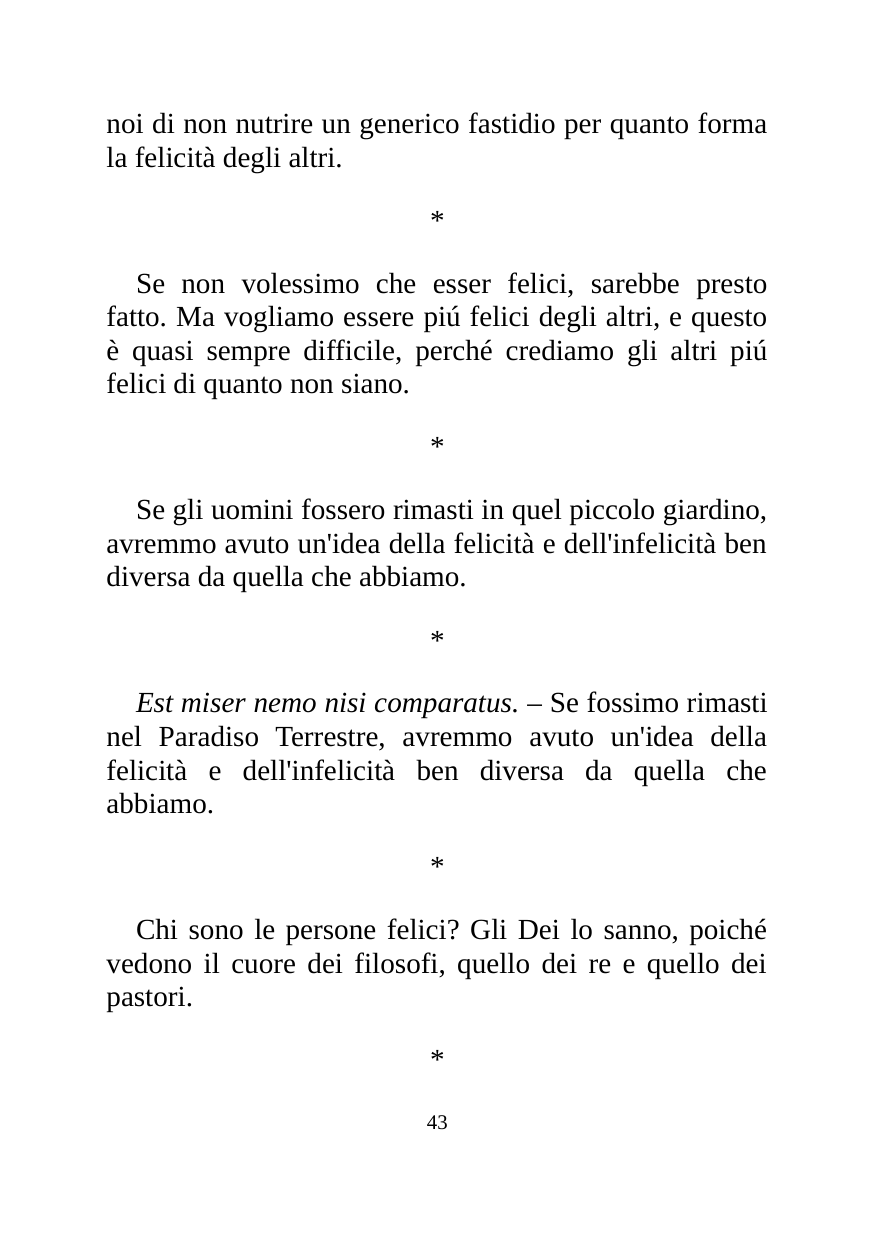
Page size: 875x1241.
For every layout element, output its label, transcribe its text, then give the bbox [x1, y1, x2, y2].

text Se gli uomini fossero rimasti in quel piccolo giardino, avremmo avuto un'idea della felicità e dell'infelicità ben diversa da quella che abbiamo. [106, 492, 768, 593]
text Se non volessimo che esser felici, sarebbe presto fatto. Ma vogliamo essere piú felici degli altri, e questo è quasi sempre difficile, perché crediamo gli altri piú felici di quanto non siano. [106, 266, 768, 400]
text Chi sono le persone felici? Gli Dei lo sanno, poiché vedono il cuore dei filosofi, quello dei re e quello dei pastori. [106, 912, 768, 1013]
text * [106, 429, 768, 463]
text noi di non nutrire un generico fastidio per quanto forma la felicità degli altri. [106, 106, 768, 173]
text * [106, 623, 768, 656]
text * [106, 203, 768, 236]
text * [106, 849, 768, 883]
text Est miser nemo nisi comparatus. – Se fossimo rimasti nel Paradiso Terrestre, avremmo avuto un'idea della felicità e dell'infelicità ben diversa da quella che abbiamo. [106, 686, 768, 820]
text * [106, 1042, 768, 1076]
